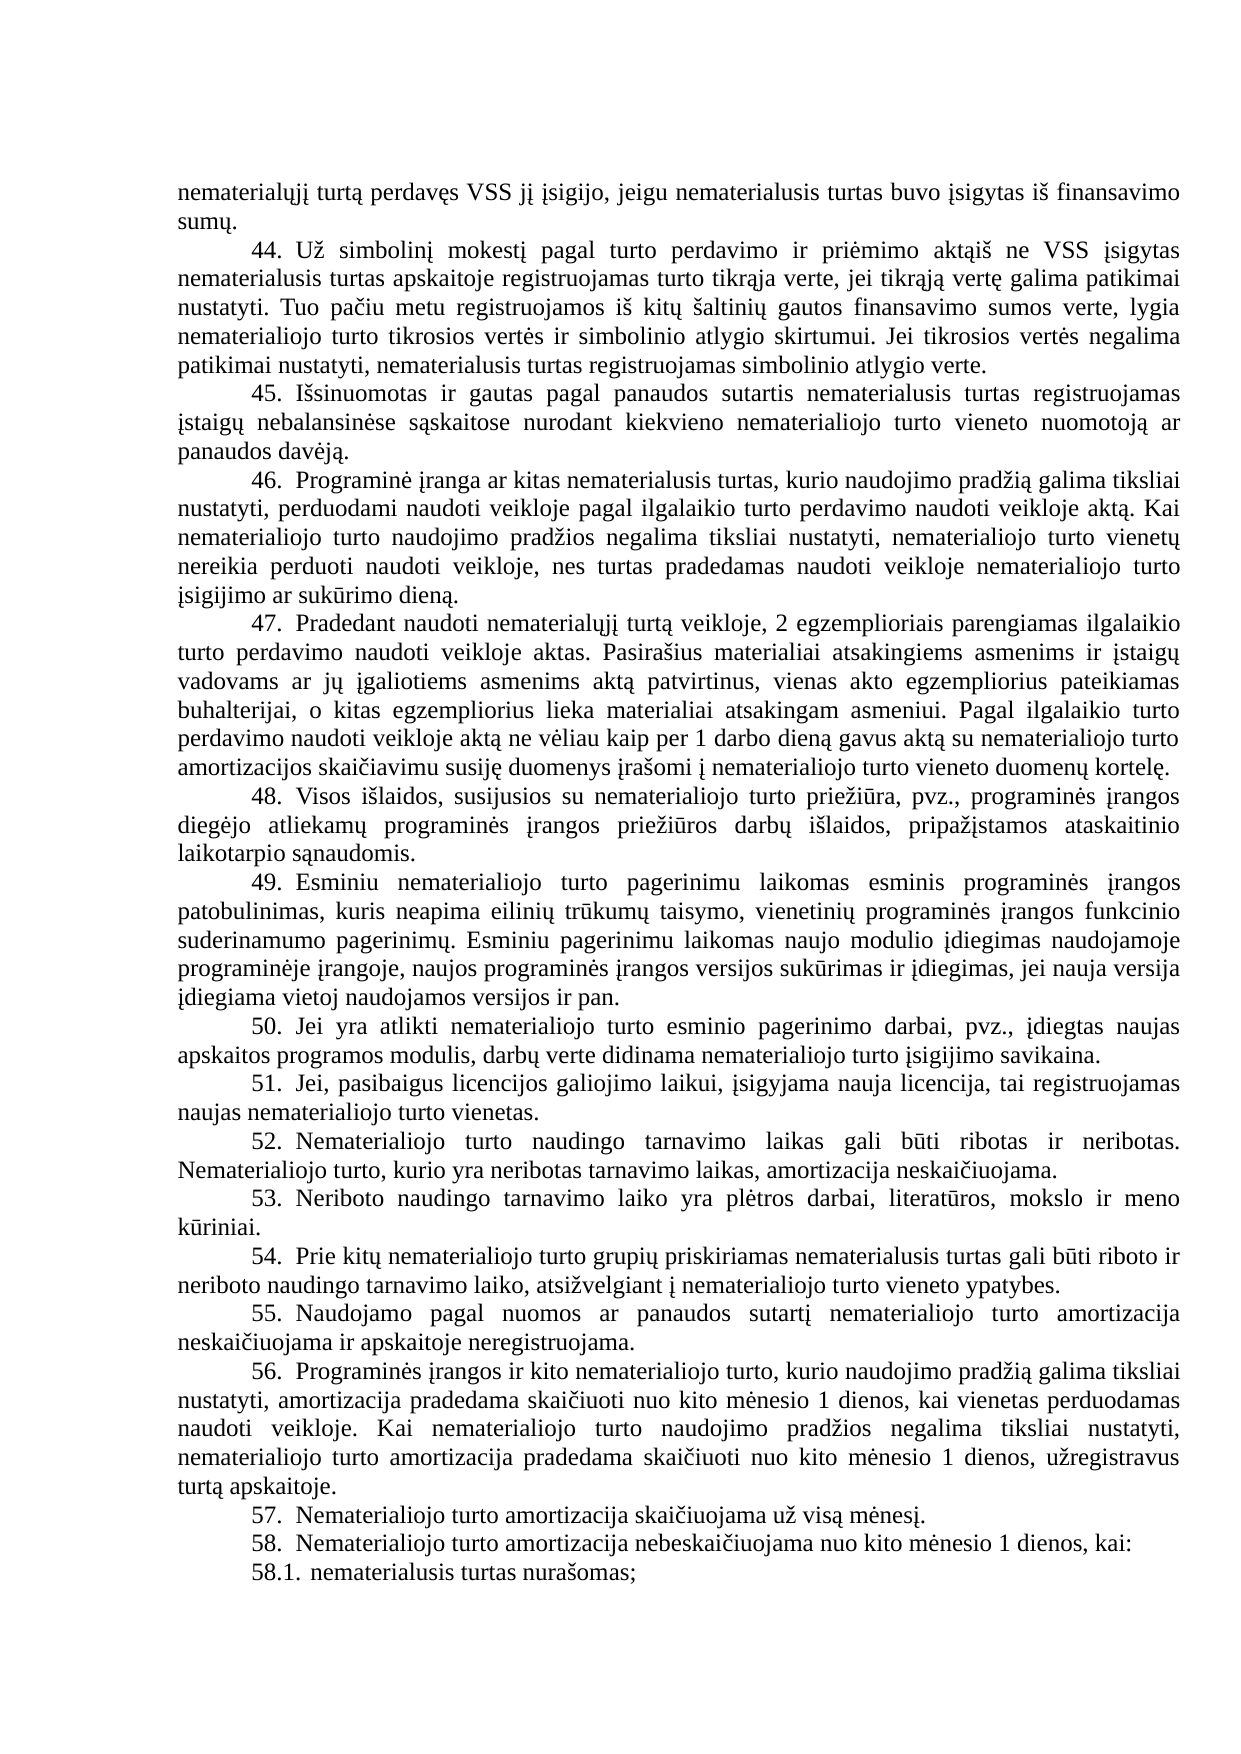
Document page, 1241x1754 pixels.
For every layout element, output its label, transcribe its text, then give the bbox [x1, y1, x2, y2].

text 48. Visos išlaidos, susijusios su nematerialiojo turto priežiūra, pvz., programinės įrangos diegėjo atliekamų programinės įrangos priežiūros darbų išlaidos, pripažįstamos ataskaitinio laikotarpio sąnaudomis. [177, 781, 1181, 867]
text 52. Nematerialiojo turto naudingo tarnavimo laikas gali būti ribotas ir neribotas. Nematerialiojo turto, kurio yra neribotas tarnavimo laikas, amortizacija neskaičiuojama. [177, 1126, 1181, 1183]
text 54. Prie kitų nematerialiojo turto grupių priskiriamas nematerialusis turtas gali būti riboto ir neriboto naudingo tarnavimo laiko, atsižvelgiant į nematerialiojo turto vieneto ypatybes. [177, 1241, 1181, 1298]
text nematerialųjį turtą perdavęs VSS jį įsigijo, jeigu nematerialusis turtas buvo įsigytas iš finansavimo sumų. [177, 177, 1181, 235]
text 45. Išsinuomotas ir gautas pagal panaudos sutartis nematerialusis turtas registruojamas įstaigų nebalansinėse sąskaitose nurodant kiekvieno nematerialiojo turto vieneto nuomotoją ar panaudos davėją. [177, 378, 1181, 465]
text 46. Programinė įranga ar kitas nematerialusis turtas, kurio naudojimo pradžią galima tiksliai nustatyti, perduodami naudoti veikloje pagal ilgalaikio turto perdavimo naudoti veikloje aktą. Kai nematerialiojo turto naudojimo pradžios negalima tiksliai nustatyti, nematerialiojo turto vienetų nereikia perduoti naudoti veikloje, nes turtas pradedamas naudoti veikloje nematerialiojo turto įsigijimo ar sukūrimo dieną. [177, 465, 1181, 608]
text 49. Esminiu nematerialiojo turto pagerinimu laikomas esminis programinės įrangos patobulinimas, kuris neapima eilinių trūkumų taisymo, vienetinių programinės įrangos funkcinio suderinamumo pagerinimų. Esminiu pagerinimu laikomas naujo modulio įdiegimas naudojamoje programinėje įrangoje, naujos programinės įrangos versijos sukūrimas ir įdiegimas, jei nauja versija įdiegiama vietoj naudojamos versijos ir pan. [177, 867, 1181, 1011]
text 47. Pradedant naudoti nematerialųjį turtą veikloje, 2 egzemplioriais parengiamas ilgalaikio turto perdavimo naudoti veikloje aktas. Pasirašius materialiai atsakingiems asmenims ir įstaigų vadovams ar jų įgaliotiems asmenims aktą patvirtinus, vienas akto egzempliorius pateikiamas buhalterijai, o kitas egzempliorius lieka materialiai atsakingam asmeniui. Pagal ilgalaikio turto perdavimo naudoti veikloje aktą ne vėliau kaip per 1 darbo dieną gavus aktą su nematerialiojo turto amortizacijos skaičiavimu susiję duomenys įrašomi į nematerialiojo turto vieneto duomenų kortelę. [177, 608, 1181, 781]
text 56. Programinės įrangos ir kito nematerialiojo turto, kurio naudojimo pradžią galima tiksliai nustatyti, amortizacija pradedama skaičiuoti nuo kito mėnesio 1 dienos, kai vienetas perduodamas naudoti veikloje. Kai nematerialiojo turto naudojimo pradžios negalima tiksliai nustatyti, nematerialiojo turto amortizacija pradedama skaičiuoti nuo kito mėnesio 1 dienos, užregistravus turtą apskaitoje. [177, 1356, 1181, 1500]
text 44. Už simbolinį mokestį pagal turto perdavimo ir priėmimo aktąiš ne VSS įsigytas nematerialusis turtas apskaitoje registruojamas turto tikrąja verte, jei tikrąją vertę galima patikimai nustatyti. Tuo pačiu metu registruojamos iš kitų šaltinių gautos finansavimo sumos verte, lygia nematerialiojo turto tikrosios vertės ir simbolinio atlygio skirtumui. Jei tikrosios vertės negalima patikimai nustatyti, nematerialusis turtas registruojamas simbolinio atlygio verte. [177, 235, 1181, 378]
text 58. Nematerialiojo turto amortizacija nebeskaičiuojama nuo kito mėnesio 1 dienos, kai: [177, 1528, 1181, 1557]
text 57. Nematerialiojo turto amortizacija skaičiuojama už visą mėnesį. [177, 1500, 1181, 1528]
text 55. Naudojamo pagal nuomos ar panaudos sutartį nematerialiojo turto amortizacija neskaičiuojama ir apskaitoje neregistruojama. [177, 1298, 1181, 1356]
text 50. Jei yra atlikti nematerialiojo turto esminio pagerinimo darbai, pvz., įdiegtas naujas apskaitos programos modulis, darbų verte didinama nematerialiojo turto įsigijimo savikaina. [177, 1011, 1181, 1068]
text 53. Neriboto naudingo tarnavimo laiko yra plėtros darbai, literatūros, mokslo ir meno kūriniai. [177, 1183, 1181, 1241]
text 58.1. nematerialusis turtas nurašomas; [177, 1557, 1181, 1586]
text 51. Jei, pasibaigus licencijos galiojimo laikui, įsigyjama nauja licencija, tai registruojamas naujas nematerialiojo turto vienetas. [177, 1068, 1181, 1126]
